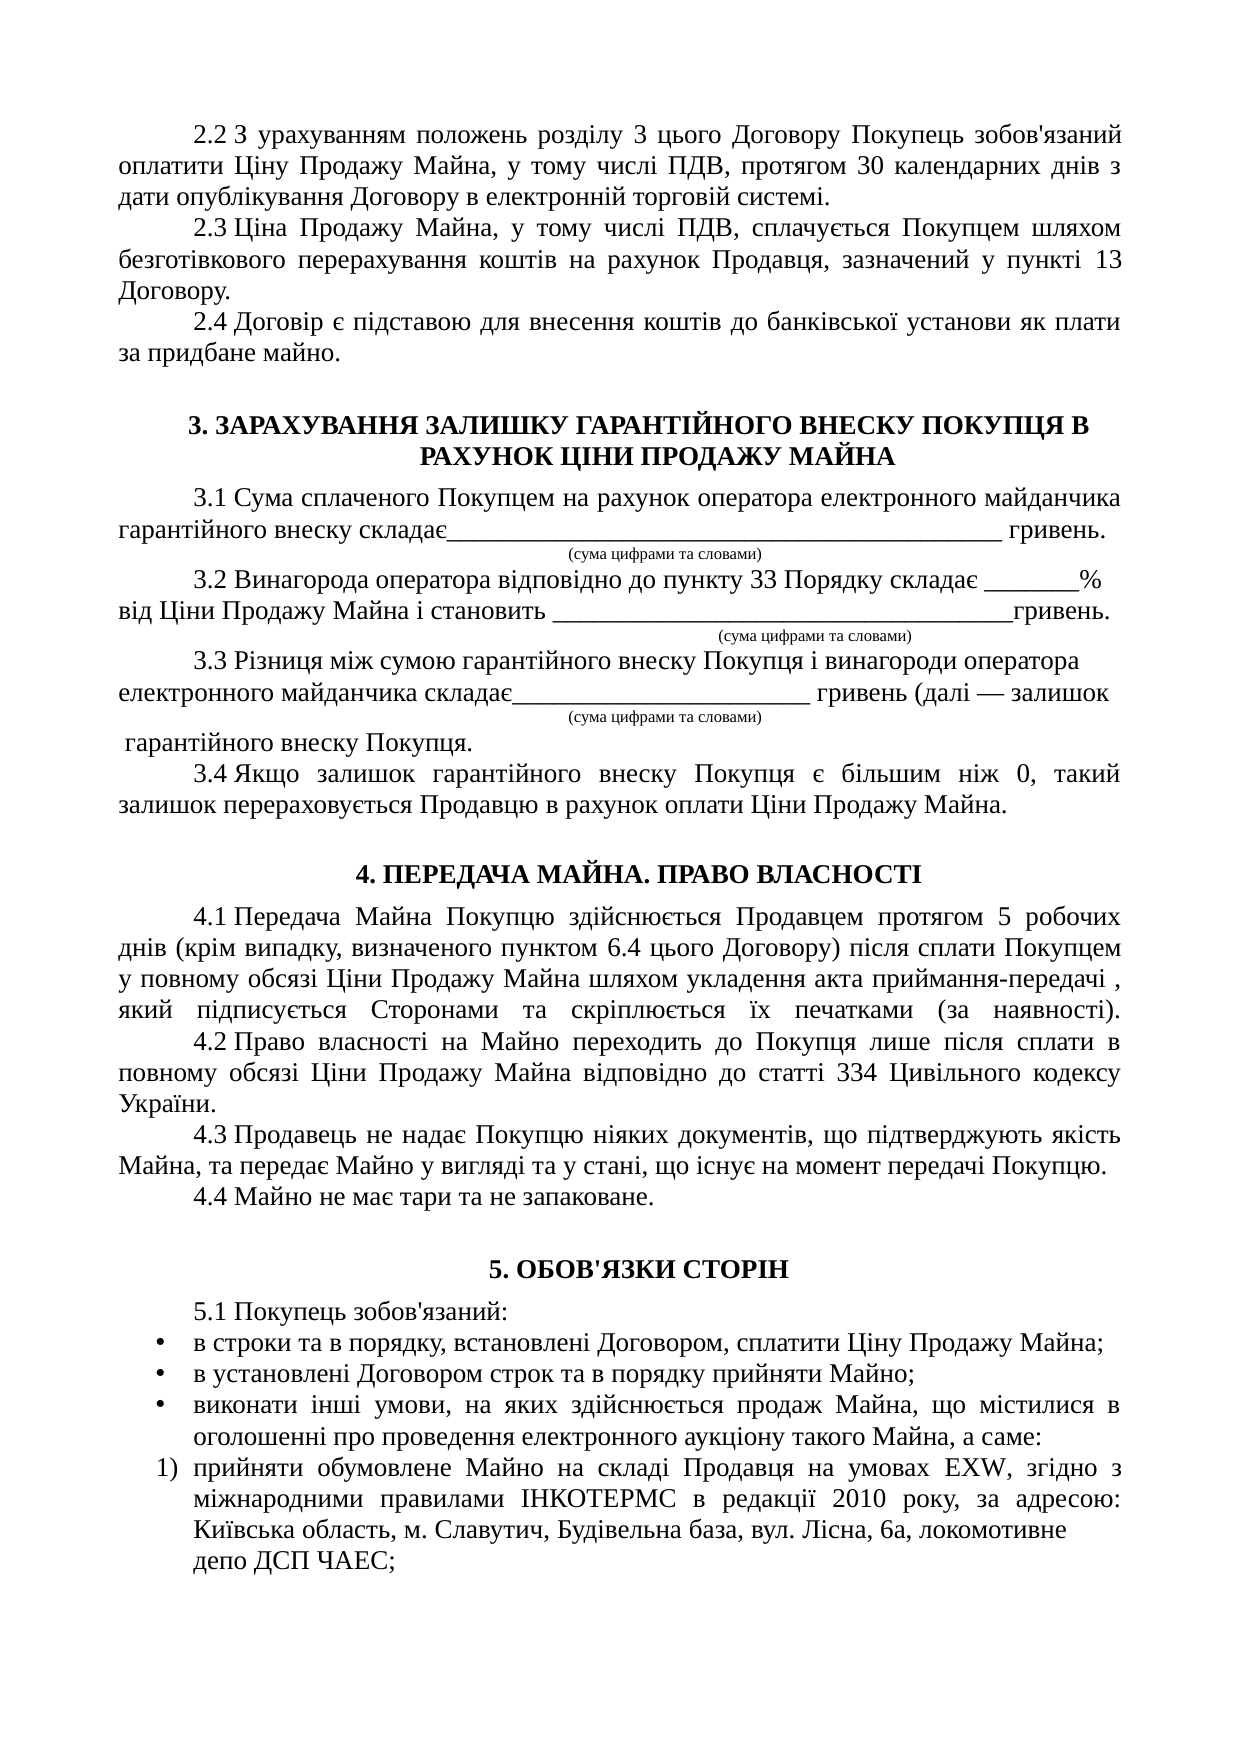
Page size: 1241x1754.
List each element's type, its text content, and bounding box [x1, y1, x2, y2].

list ОБОВ'ЯЗКИ СТОРІН [156, 1253, 1122, 1284]
list виконати інші умови, на яких здійснюється продаж Майна, що містилися в оголошенні про проведення електронного аукціону такого Майна, а саме: [156, 1388, 1122, 1451]
text 4.3 Продавець не надає Покупцю ніяких документів, що підтверджують якість Майна, та передає Майно у вигляді та у стані, що існує на момент передачі Покупцю. [118, 1118, 1122, 1180]
text (сума цифрами та словами) 3.3 Різниця між сумою гарантійного внеску Покупця і винагороди оператора електронного майданчика складає______________________ гривень (далі — залишок [118, 625, 1122, 707]
list ПЕРЕДАЧА МАЙНА. ПРАВО ВЛАСНОСТІ [156, 858, 1122, 890]
list ЗАРАХУВАННЯ ЗАЛИШКУ ГАРАНТІЙНОГО ВНЕСКУ ПОКУПЦЯ В РАХУНОК ЦІНИ ПРОДАЖУ МАЙНА [156, 409, 1122, 471]
text 2.2 З урахуванням положень розділу 3 цього Договору Покупець зобов'язаний оплатити Ціну Продажу Майна, у тому числі ПДВ, протягом 30 календарних днів з дати опублікування Договору в електронній торговій системі. [118, 118, 1122, 212]
text 5.1 Покупець зобов'язаний: [118, 1295, 1122, 1326]
text 4.1 Передача Майна Покупцю здійснюється Продавцем протягом 5 робочих днів (крім випадку, визначеного пунктом 6.4 цього Договору) після сплати Покупцем у повному обсязі Ціни Продажу Майна шляхом укладення акта приймання-передачі , який підписується Сторонами та скріплюється їх печатками (за наявності). 4.2 Право власності на Майно переходить до Покупця лише після сплати в повному обсязі Ціни Продажу Майна відповідно до статті 334 Цивільного кодексу України. [118, 900, 1122, 1118]
text (сума цифрами та словами) 3.2 Винагорода оператора відповідно до пункту 33 Порядку складає _______% від Ціни Продажу Майна і становить __________________________________гривень. [118, 544, 1122, 625]
list в строки та в порядку, встановлені Договором, сплатити Ціну Продажу Майна; [156, 1326, 1122, 1357]
text гарантійного внеску Покупця. [118, 726, 1122, 757]
text 2.4 Договір є підставою для внесення коштів до банківської установи як плати за придбане майно. [118, 305, 1122, 367]
list прийняти обумовлене Майно на складі Продавця на умовах EXW, згідно з міжнародними правилами ІНКОТЕРМС в редакції 2010 року, за адресою: Київська область, м. Славутич, Будівельна база, вул. Лісна, 6а, локомотивне депо ДСП ЧАЕС; [156, 1451, 1122, 1575]
text 3.1 Сума сплаченого Покупцем на рахунок оператора електронного майданчика гарантійного внеску складає_________________________________________ гривень. [118, 482, 1122, 544]
text 3.4 Якщо залишок гарантійного внеску Покупця є більшим ніж 0, такий залишок перераховується Продавцю в рахунок оплати Ціни Продажу Майна. [118, 757, 1122, 819]
text 2.3 Ціна Продажу Майна, у тому числі ПДВ, сплачується Покупцем шляхом безготівкового перерахування коштів на рахунок Продавця, зазначений у пункті 13 Договору. [118, 212, 1122, 305]
text 4.4 Майно не має тари та не запаковане. [118, 1180, 1122, 1212]
text (сума цифрами та словами) [118, 707, 1122, 726]
list в установлені Договором строк та в порядку прийняти Майно; [156, 1357, 1122, 1388]
